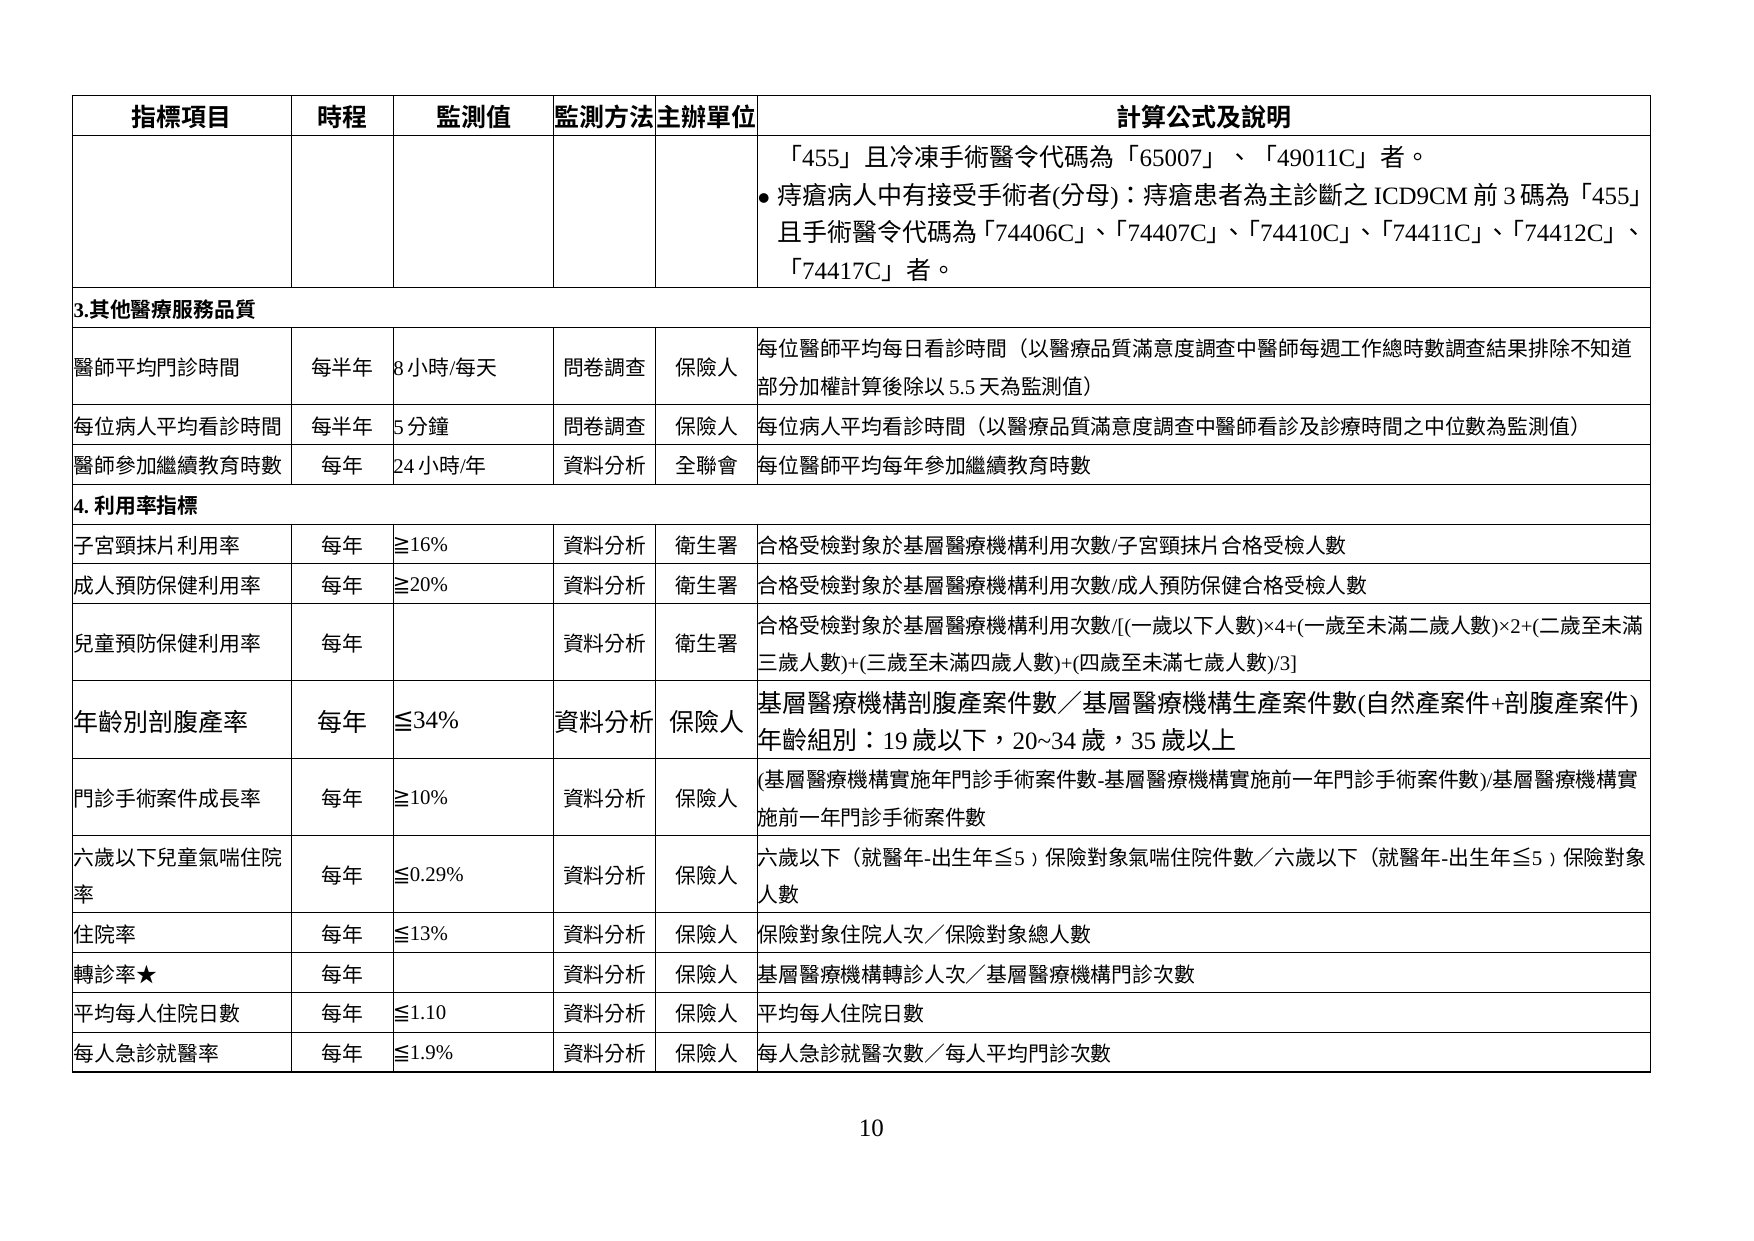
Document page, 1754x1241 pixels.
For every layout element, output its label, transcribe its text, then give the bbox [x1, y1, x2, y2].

table_cell 每半年 [292, 405, 393, 444]
table_cell 每年 [292, 953, 393, 992]
table_header 指標項目 [73, 96, 291, 135]
table_cell 資料分析 [554, 681, 655, 758]
table_cell 每位醫師平均每日看診時間（以醫療品質滿意度調查中醫師每週工作總時數調查結果排除不知道部分加權計算後除以5.5天為監測值） [758, 328, 1650, 404]
table_cell 資料分析 [554, 953, 655, 992]
table_cell ≦34% [394, 681, 553, 758]
table_cell [394, 953, 553, 992]
table_cell 基層醫療機構剖腹產案件數／基層醫療機構生產案件數(自然產案件+剖腹產案件) 年齡組別：19歲以下，20~34歲，35歲以上 [758, 681, 1650, 758]
table_cell 每半年 [292, 328, 393, 404]
table_header 監測值 [394, 96, 553, 135]
table_cell 合格受檢對象於基層醫療機構利用次數/子宮頸抹片合格受檢人數 [758, 525, 1650, 563]
table_cell 資料分析 [554, 993, 655, 1032]
table_cell 資料範圍：每季所有屬西醫基層總額之門診案件 公式： (1)分母:門診痔瘡病人中有接受手術者。 (2)分子：門診痔瘡病人且接受冷凍治療之人數。 痔瘡病人且接受冷凍治療者(分子)：痔瘡病人指ICD9CM之主診斷碼前3碼為「455」且冷凍手術醫令代碼為「65007」、「49011C」者。 痔瘡病人中有接受手術者(分母)：痔瘡患者為主診斷之ICD9CM前3碼為「455」且手術醫令代碼為「74406C」、「74407C」、「74410C」、「74411C」、「74412C」、「74417C」者。 [758, 136, 1650, 287]
table_cell 子宮頸抹片利用率 [73, 525, 291, 563]
table_cell ≦1.9% [394, 1033, 553, 1071]
table_cell 每人急診就醫次數／每人平均門診次數 [758, 1033, 1650, 1071]
table_cell 保險人 [656, 836, 757, 912]
table_cell (基層醫療機構實施年門診手術案件數-基層醫療機構實施前一年門診手術案件數)/基層醫療機構實施前一年門診手術案件數 [758, 759, 1650, 835]
table_header 時程 [292, 96, 393, 135]
table_cell 住院率 [73, 913, 291, 952]
table_cell 保險對象住院人次／保險對象總人數 [758, 913, 1650, 952]
table_cell 每年 [292, 1033, 393, 1071]
table_cell 合格受檢對象於基層醫療機構利用次數/成人預防保健合格受檢人數 [758, 564, 1650, 603]
table_cell 資料分析 [554, 759, 655, 835]
table_cell 醫師參加繼續教育時數 [73, 445, 291, 484]
table_cell ≧10% [394, 759, 553, 835]
table_cell 保險人 [656, 993, 757, 1032]
table_cell 保險人 [656, 136, 757, 287]
table_cell [394, 136, 553, 287]
table_cell 每位病人平均看診時間（以醫療品質滿意度調查中醫師看診及診療時間之中位數為監測值） [758, 405, 1650, 444]
table_cell 8小時/每天 [394, 328, 553, 404]
table_cell 門診手術案件成長率 [73, 759, 291, 835]
table_cell 保險人 [656, 1033, 757, 1071]
table_cell 資料分析 [554, 836, 655, 912]
table_cell 醫師平均門診時間 [73, 328, 291, 404]
table_cell 保險人 [656, 681, 757, 758]
table_cell 每年 [292, 445, 393, 484]
table_header 主辦單位 [656, 96, 757, 135]
table_cell 兒童預防保健利用率 [73, 604, 291, 680]
table_cell 保險人 [656, 759, 757, 835]
table_cell ≧16% [394, 525, 553, 563]
table_cell 全聯會 [656, 445, 757, 484]
table_cell 衛生署 [656, 525, 757, 563]
table_cell 問卷調查 [554, 328, 655, 404]
table_cell 5分鐘 [394, 405, 553, 444]
table_cell 每位醫師平均每年參加繼續教育時數 [758, 445, 1650, 484]
table_cell 平均每人住院日數 [758, 993, 1650, 1032]
table_cell 保險人 [656, 405, 757, 444]
table_cell 合格受檢對象於基層醫療機構利用次數/[(一歲以下人數)×4+(一歲至未滿二歲人數)×2+(二歲至未滿三歲人數)+(三歲至未滿四歲人數)+(四歲至未滿七歲人數)/3] [758, 604, 1650, 680]
table_cell 資料分析 [554, 913, 655, 952]
table_cell 保險人 [656, 953, 757, 992]
table_cell ≧20% [394, 564, 553, 603]
table_cell 3.其他醫療服務品質 [73, 288, 1650, 327]
table_cell 成人預防保健利用率 [73, 564, 291, 603]
table_cell [394, 604, 553, 680]
table_cell ≦0.29% [394, 836, 553, 912]
table_cell 每位病人平均看診時間 [73, 405, 291, 444]
table_cell 平均每人住院日數 [73, 993, 291, 1032]
table_cell 衛生署 [656, 564, 757, 603]
table_cell 4. 利用率指標 [73, 485, 1650, 523]
table_cell 每人急診就醫率 [73, 1033, 291, 1071]
table_cell 轉診率★ [73, 953, 291, 992]
table_cell 保險人 [656, 913, 757, 952]
table_cell 衛生署 [656, 604, 757, 680]
table_cell 每年 [292, 604, 393, 680]
table_cell 年齡別剖腹產率 [73, 681, 291, 758]
table_cell 每年 [292, 913, 393, 952]
table_cell ≦1.10 [394, 993, 553, 1032]
table_cell 每年 [292, 993, 393, 1032]
table_cell 基層醫療機構轉診人次／基層醫療機構門診次數 [758, 953, 1650, 992]
table_cell 六歲以下（就醫年-出生年≦5﹚保險對象氣喘住院件數／六歲以下（就醫年-出生年≦5﹚保險對象人數 [758, 836, 1650, 912]
table_cell 資料分析 [554, 604, 655, 680]
table_cell 問卷調查 [554, 405, 655, 444]
table_cell 六歲以下兒童氣喘住院率 [73, 836, 291, 912]
table_cell 每年 [292, 836, 393, 912]
table_cell 保險人 [656, 328, 757, 404]
table_cell 資料分析 [554, 136, 655, 287]
table_cell 資料分析 [554, 1033, 655, 1071]
table_cell 每年 [292, 681, 393, 758]
table_cell 資料分析 [554, 445, 655, 484]
table_cell [292, 136, 393, 287]
table_cell 資料分析 [554, 525, 655, 563]
table_cell 資料分析 [554, 564, 655, 603]
table_cell 每年 [292, 525, 393, 563]
table_cell 每年 [292, 564, 393, 603]
table_header 計算公式及說明 [758, 96, 1650, 135]
table_cell ≦13% [394, 913, 553, 952]
table_cell 每年 [292, 759, 393, 835]
table_cell 24小時/年 [394, 445, 553, 484]
table_cell [73, 136, 291, 287]
table_header 監測方法 [554, 96, 655, 135]
